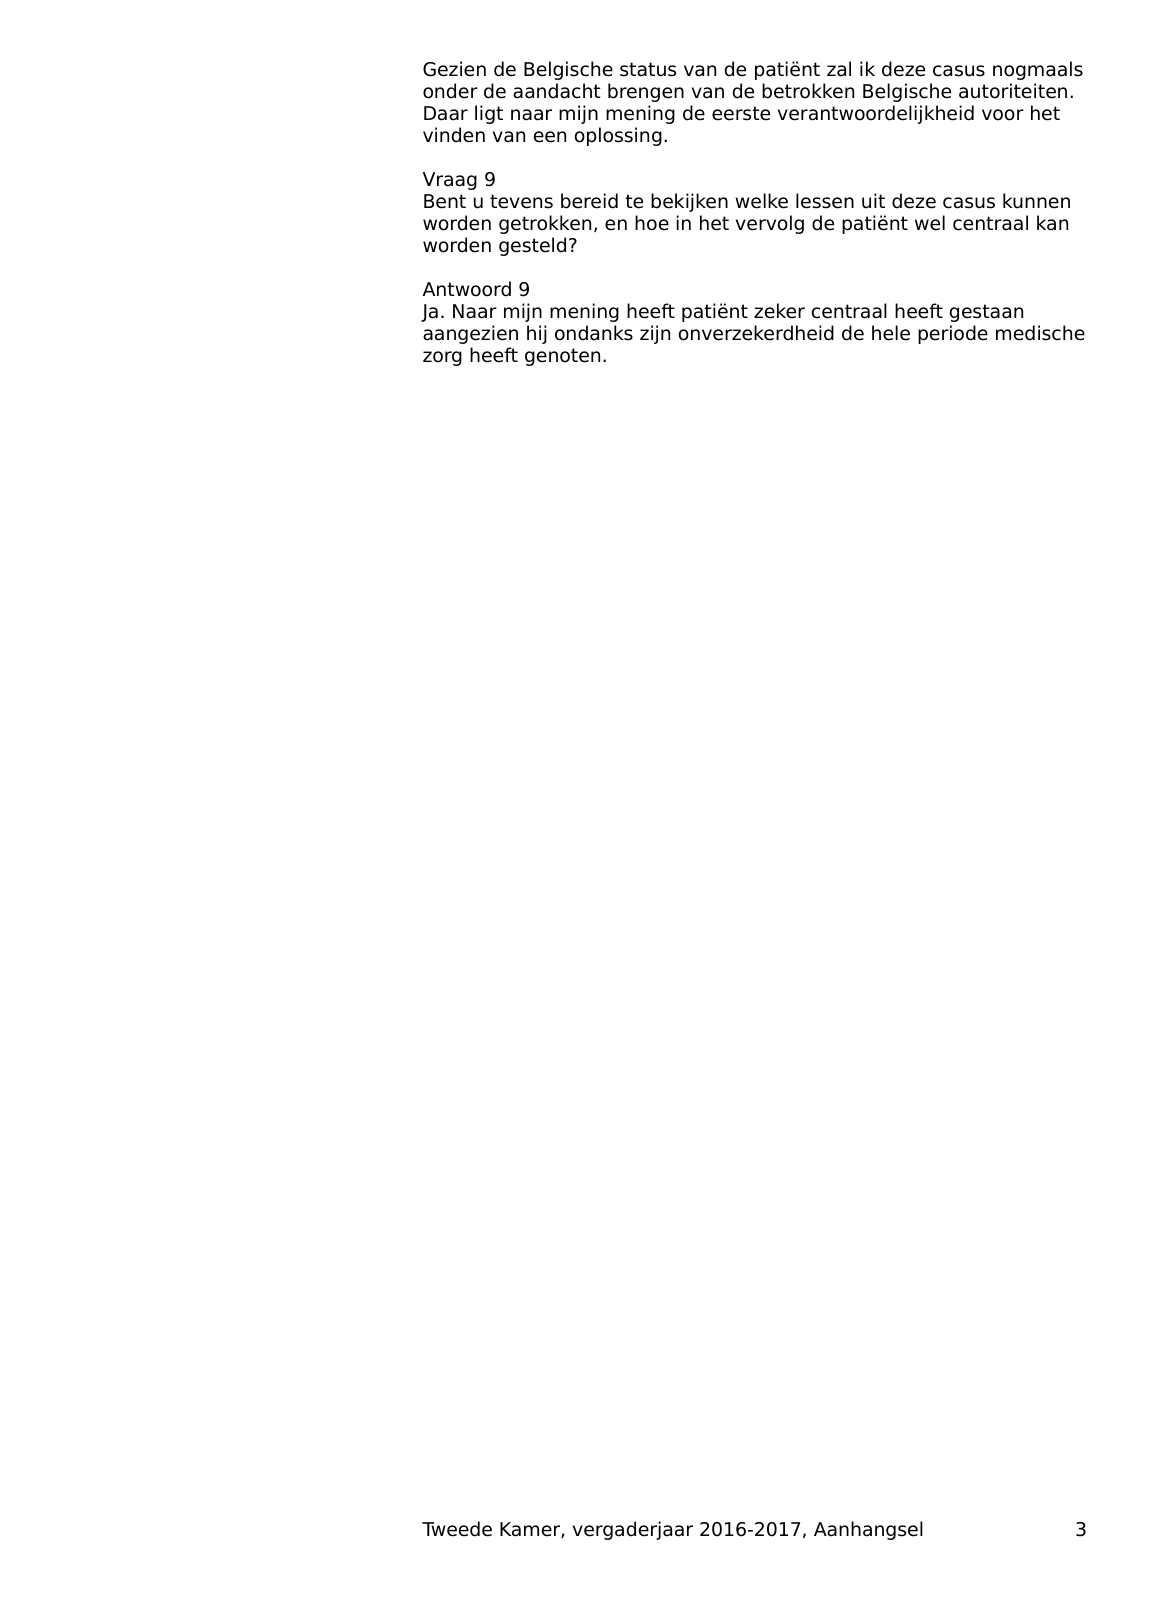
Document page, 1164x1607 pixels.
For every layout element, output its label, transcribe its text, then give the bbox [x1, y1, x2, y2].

text Ja. Naar mijn mening heeft patiënt zeker centraal heeft gestaan aangezien hij ondanks zijn onverzekerdheid de hele periode medische zorg heeft genoten. [422, 301, 1087, 367]
text Antwoord 9 [422, 279, 1087, 301]
text Bent u tevens bereid te bekijken welke lessen uit deze casus kunnen worden getrokken, en hoe in het vervolg de patiënt wel centraal kan worden gesteld? [422, 191, 1087, 257]
text Gezien de Belgische status van de patiënt zal ik deze casus nogmaals onder de aandacht brengen van de betrokken Belgische autoriteiten. Daar ligt naar mijn mening de eerste verantwoordelijkheid voor het vinden van een oplossing. [422, 59, 1087, 147]
text Vraag 9 [422, 169, 1087, 191]
